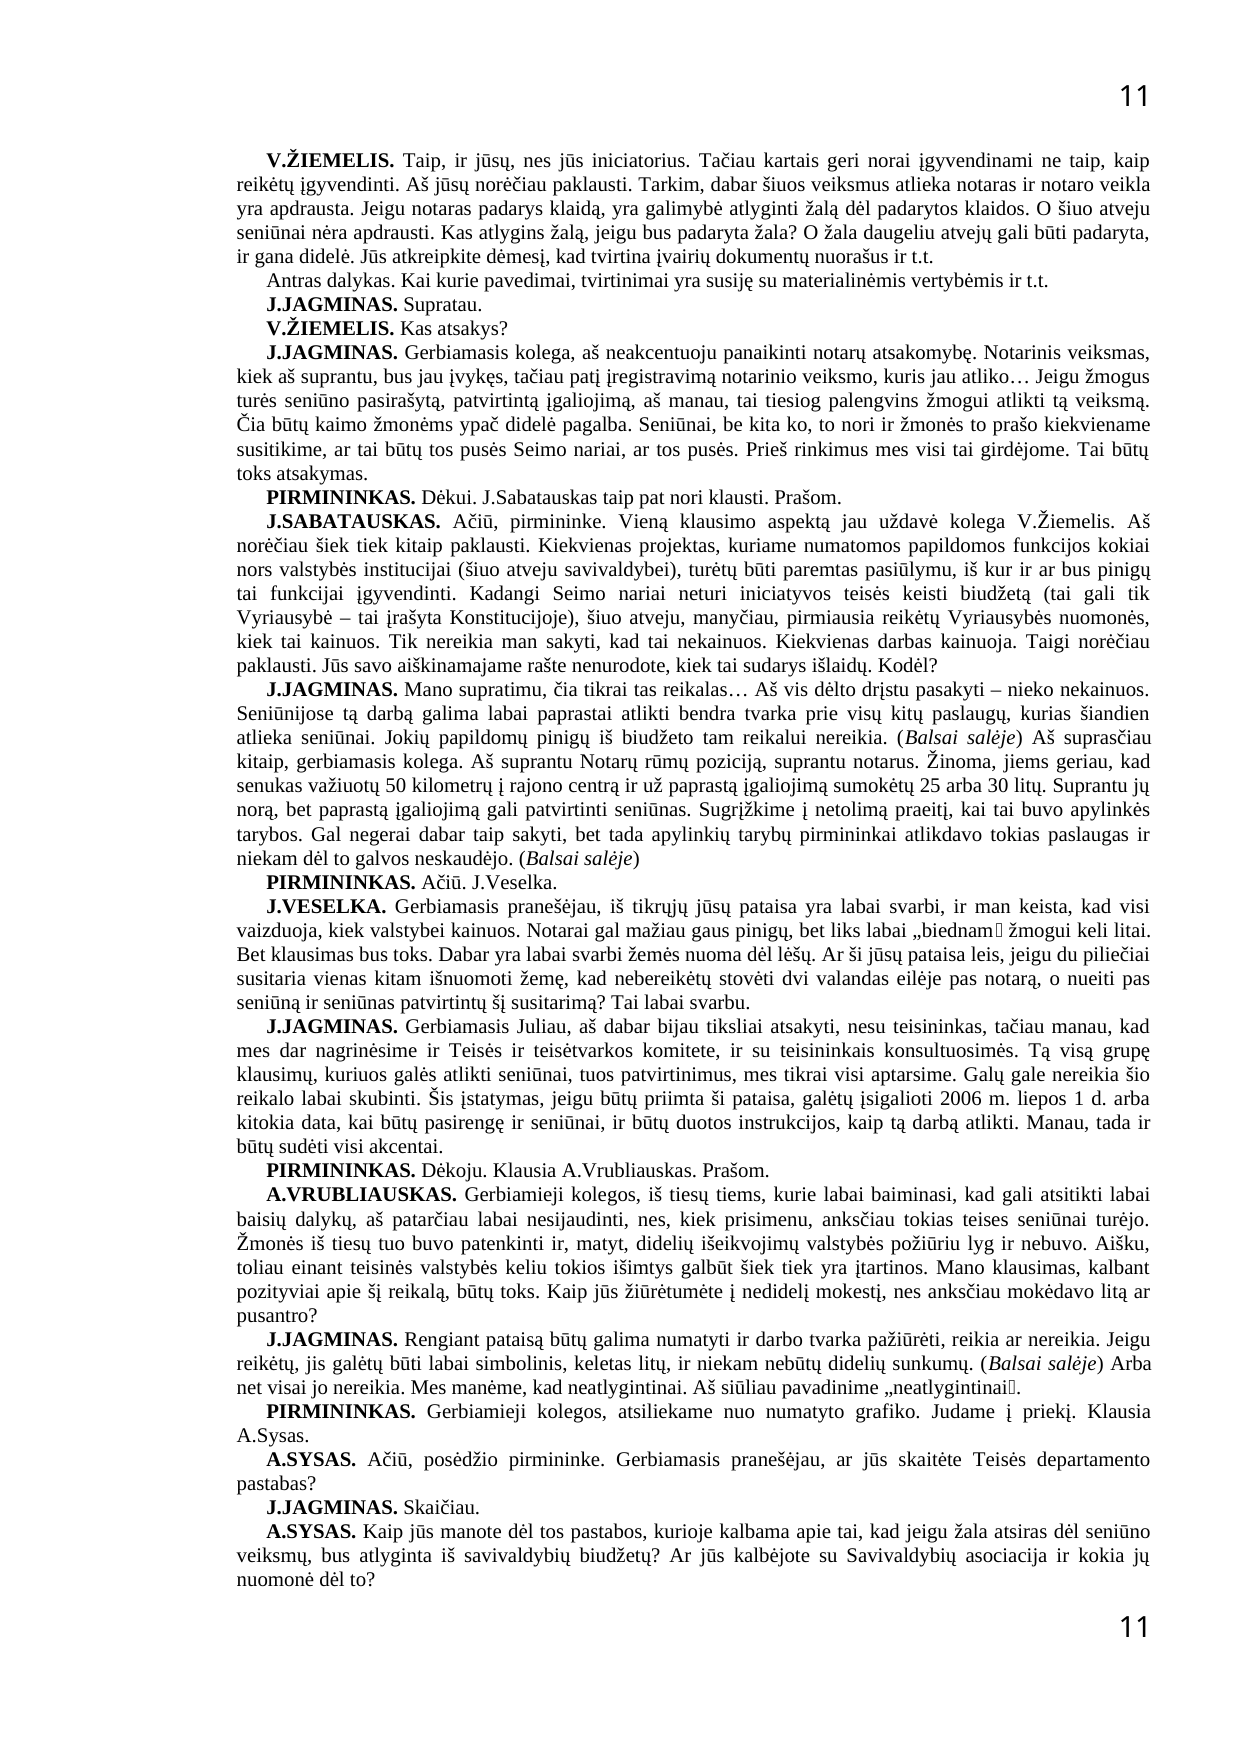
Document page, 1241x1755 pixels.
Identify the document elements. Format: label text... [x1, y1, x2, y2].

text PIRMININKAS. Gerbiamieji kolegos, atsiliekame nuo numatyto grafiko. Judame į priekį. Klausia A.Sysas. [236, 1399, 1152, 1447]
text A.VRUBLIAUSKAS. Gerbiamieji kolegos, iš tiesų tiems, kurie labai baiminasi, kad gali atsitikti labai baisių dalykų, aš patarčiau labai nesijaudinti, nes, kiek prisimenu, anksčiau tokias teises seniūnai turėjo. Žmonės iš tiesų tuo buvo patenkinti ir, matyt, didelių išeikvojimų valstybės požiūriu lyg ir nebuvo. Aišku, toliau einant teisinės valstybės keliu tokios išimtys galbūt šiek tiek yra įtartinos. Mano klausimas, kalbant pozityviai apie šį reikalą, būtų toks. Kaip jūs žiūrėtumėte į nedidelį mokestį, nes anksčiau mokėdavo litą ar pusantro? [236, 1182, 1152, 1327]
text A.SYSAS. Kaip jūs manote dėl tos pastabos, kurioje kalbama apie tai, kad jeigu žala atsiras dėl seniūno veiksmų, bus atlyginta iš savivaldybių biudžetų? Ar jūs kalbėjote su Savivaldybių asociacija ir kokia jų nuomonė dėl to? [236, 1519, 1152, 1591]
text V.ŽIEMELIS. Kas atsakys? [236, 316, 1152, 340]
text Antras dalykas. Kai kurie pavedimai, tvirtinimai yra susiję su materialinėmis vertybėmis ir t.t. [236, 268, 1152, 292]
text J.JAGMINAS. Mano supratimu, čia tikrai tas reikalas… Aš vis dėlto drįstu pasakyti – nieko nekainuos. Seniūnijose tą darbą galima labai paprastai atlikti bendra tvarka prie visų kitų paslaugų, kurias šiandien atlieka seniūnai. Jokių papildomų pinigų iš biudžeto tam reikalui nereikia. (Balsai salėje) Aš suprasčiau kitaip, gerbiamasis kolega. Aš suprantu Notarų rūmų poziciją, suprantu notarus. Žinoma, jiems geriau, kad senukas važiuotų 50 kilometrų į rajono centrą ir už paprastą įgaliojimą sumokėtų 25 arba 30 litų. Suprantu jų norą, bet paprastą įgaliojimą gali patvirtinti seniūnas. Sugrįžkime į netolimą praeitį, kai tai buvo apylinkės tarybos. Gal negerai dabar taip sakyti, bet tada apylinkių tarybų pirmininkai atlikdavo tokias paslaugas ir niekam dėl to galvos neskaudėjo. (Balsai salėje) [236, 677, 1152, 869]
text PIRMININKAS. Dėkui. J.Sabatauskas taip pat nori klausti. Prašom. [236, 484, 1152, 509]
text J.JAGMINAS. Gerbiamasis Juliau, aš dabar bijau tiksliai atsakyti, nesu teisininkas, tačiau manau, kad mes dar nagrinėsime ir Teisės ir teisėtvarkos komitete, ir su teisininkais konsultuosimės. Tą visą grupę klausimų, kuriuos galės atlikti seniūnai, tuos patvirtinimus, mes tikrai visi aptarsime. Galų gale nereikia šio reikalo labai skubinti. Šis įstatymas, jeigu būtų priimta ši pataisa, galėtų įsigalioti 2006 m. liepos 1 d. arba kitokia data, kai būtų pasirengę ir seniūnai, ir būtų duotos instrukcijos, kaip tą darbą atlikti. Manau, tada ir būtų sudėti visi akcentai. [236, 1014, 1152, 1158]
text J.JAGMINAS. Gerbiamasis kolega, aš neakcentuoju panaikinti notarų atsakomybę. Notarinis veiksmas, kiek aš suprantu, bus jau įvykęs, tačiau patį įregistravimą notarinio veiksmo, kuris jau atliko… Jeigu žmogus turės seniūno pasirašytą, patvirtintą įgaliojimą, aš manau, tai tiesiog palengvins žmogui atlikti tą veiksmą. Čia būtų kaimo žmonėms ypač didelė pagalba. Seniūnai, be kita ko, to nori ir žmonės to prašo kiekviename susitikime, ar tai būtų tos pusės Seimo nariai, ar tos pusės. Prieš rinkimus mes visi tai girdėjome. Tai būtų toks atsakymas. [236, 340, 1152, 484]
text J.JAGMINAS. Skaičiau. [236, 1495, 1152, 1519]
text J.JAGMINAS. Rengiant pataisą būtų galima numatyti ir darbo tvarka pažiūrėti, reikia ar nereikia. Jeigu reikėtų, jis galėtų būti labai simbolinis, keletas litų, ir niekam nebūtų didelių sunkumų. (Balsai salėje) Arba net visai jo nereikia. Mes manėme, kad neatlygintinai. Aš siūliau pavadinime „neatlygintinai. [236, 1327, 1152, 1399]
text A.SYSAS. Ačiū, posėdžio pirmininke. Gerbiamasis pranešėjau, ar jūs skaitėte Teisės departamento pastabas? [236, 1447, 1152, 1495]
text J.JAGMINAS. Supratau. [236, 292, 1152, 316]
text J.SABATAUSKAS. Ačiū, pirmininke. Vieną klausimo aspektą jau uždavė kolega V.Žiemelis. Aš norėčiau šiek tiek kitaip paklausti. Kiekvienas projektas, kuriame numatomos papildomos funkcijos kokiai nors valstybės institucijai (šiuo atveju savivaldybei), turėtų būti paremtas pasiūlymu, iš kur ir ar bus pinigų tai funkcijai įgyvendinti. Kadangi Seimo nariai neturi iniciatyvos teisės keisti biudžetą (tai gali tik Vyriausybė – tai įrašyta Konstitucijoje), šiuo atveju, manyčiau, pirmiausia reikėtų Vyriausybės nuomonės, kiek tai kainuos. Tik nereikia man sakyti, kad tai nekainuos. Kiekvienas darbas kainuoja. Taigi norėčiau paklausti. Jūs savo aiškinamajame rašte nenurodote, kiek tai sudarys išlaidų. Kodėl? [236, 509, 1152, 677]
text J.VESELKA. Gerbiamasis pranešėjau, iš tikrųjų jūsų pataisa yra labai svarbi, ir man keista, kad visi vaizduoja, kiek valstybei kainuos. Notarai gal mažiau gaus pinigų, bet liks labai „biednam žmogui keli litai. Bet klausimas bus toks. Dabar yra labai svarbi žemės nuoma dėl lėšų. Ar ši jūsų pataisa leis, jeigu du piliečiai susitaria vienas kitam išnuomoti žemę, kad nebereikėtų stovėti dvi valandas eilėje pas notarą, o nueiti pas seniūną ir seniūnas patvirtintų šį susitarimą? Tai labai svarbu. [236, 894, 1152, 1014]
text PIRMININKAS. Ačiū. J.Veselka. [236, 869, 1152, 894]
text V.ŽIEMELIS. Taip, ir jūsų, nes jūs iniciatorius. Tačiau kartais geri norai įgyvendinami ne taip, kaip reikėtų įgyvendinti. Aš jūsų norėčiau paklausti. Tarkim, dabar šiuos veiksmus atlieka notaras ir notaro veikla yra apdrausta. Jeigu notaras padarys klaidą, yra galimybė atlyginti žalą dėl padarytos klaidos. O šiuo atveju seniūnai nėra apdrausti. Kas atlygins žalą, jeigu bus padaryta žala? O žala daugeliu atvejų gali būti padaryta, ir gana didelė. Jūs atkreipkite dėmesį, kad tvirtina įvairių dokumentų nuorašus ir t.t. [236, 148, 1152, 268]
text PIRMININKAS. Dėkoju. Klausia A.Vrubliauskas. Prašom. [236, 1158, 1152, 1182]
